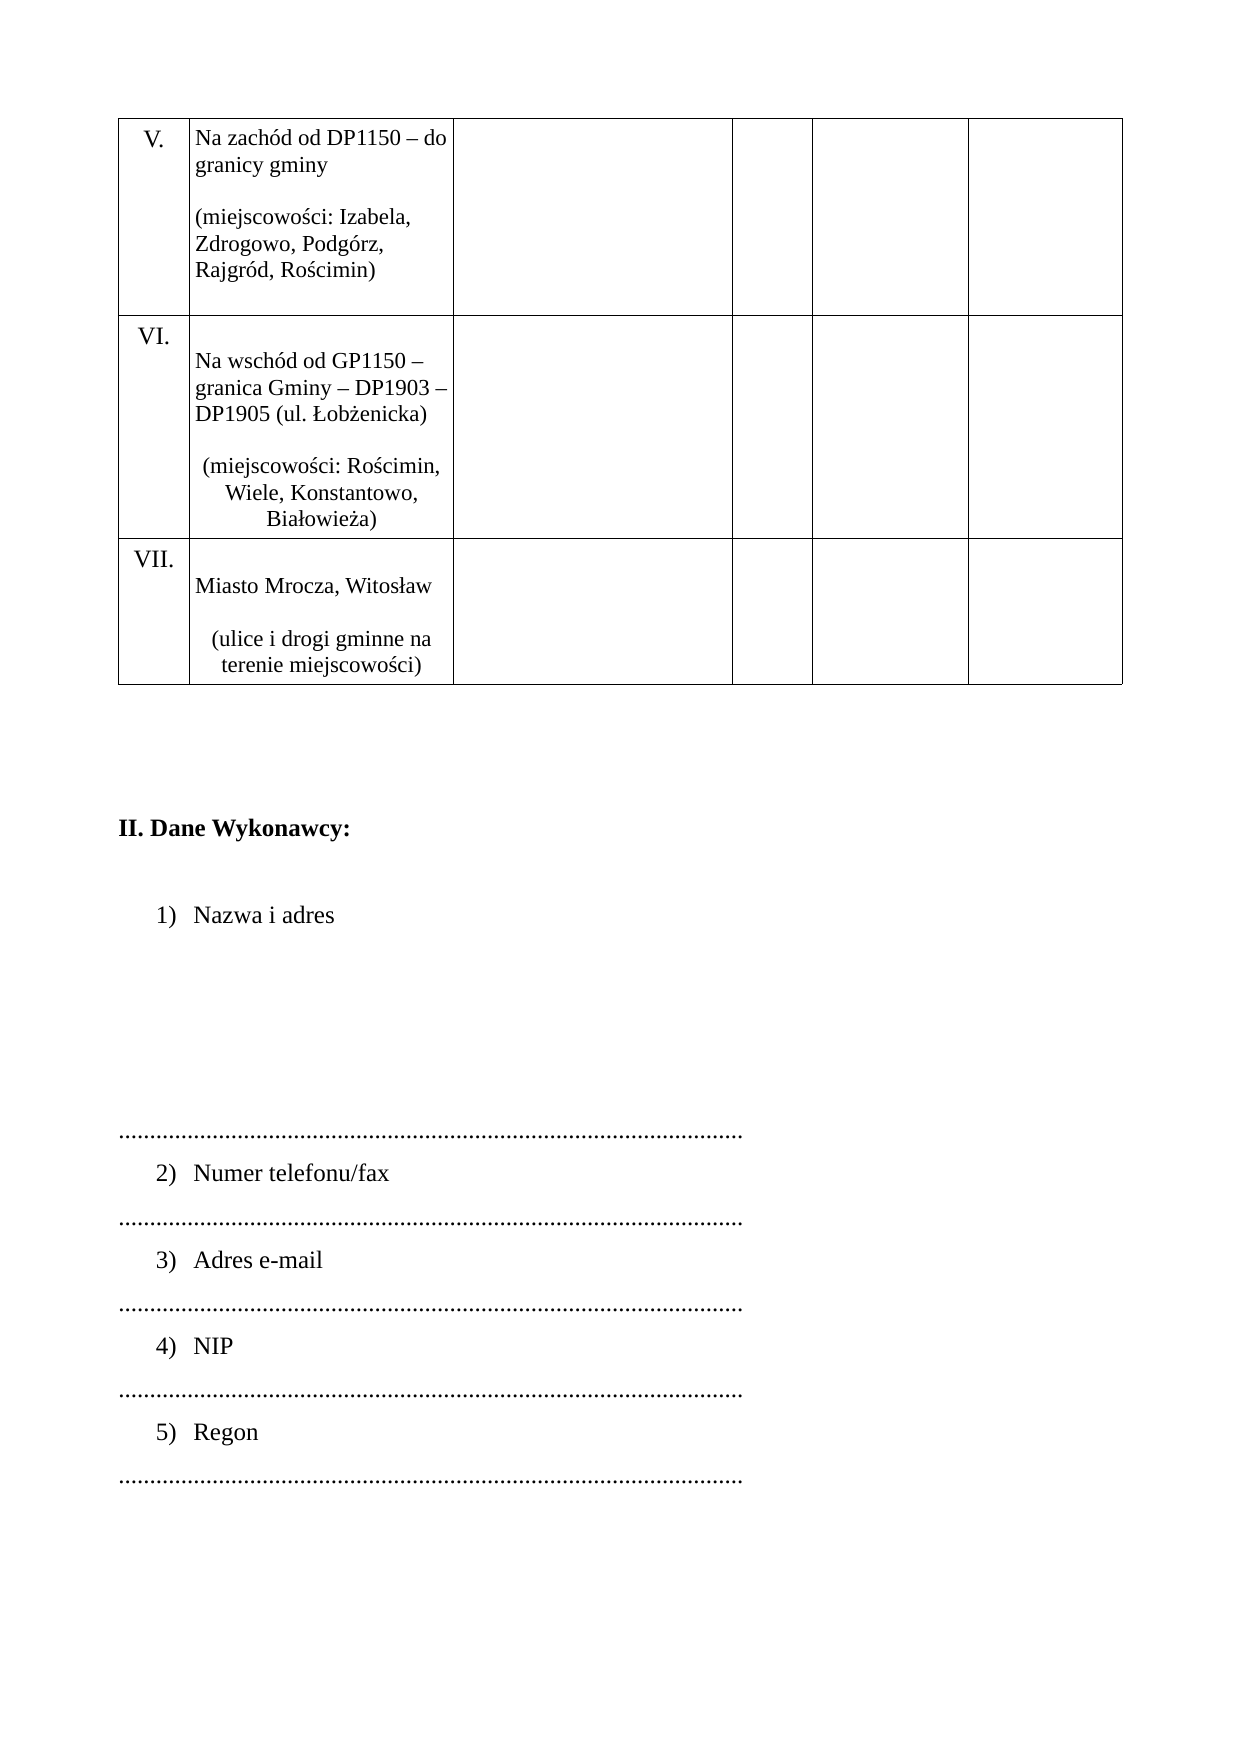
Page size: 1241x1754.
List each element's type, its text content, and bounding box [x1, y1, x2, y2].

text .................................................................................................... [118, 1374, 1122, 1403]
table_cell [733, 119, 812, 314]
table_cell [813, 539, 968, 683]
table_cell [454, 316, 732, 537]
list Nazwa i adres [156, 900, 1122, 928]
list NIP [156, 1331, 1122, 1360]
table_cell Miasto Mrocza, Witosław (ulice i drogi gminne na terenie miejscowości) [190, 539, 453, 683]
text .................................................................................................... [118, 1288, 1122, 1317]
table_cell [969, 316, 1122, 537]
list Numer telefonu/fax [156, 1158, 1122, 1187]
text .................................................................................................... [118, 1115, 1122, 1144]
text .................................................................................................... [118, 1460, 1122, 1489]
table_cell [969, 539, 1122, 683]
table_cell [454, 539, 732, 683]
table_cell [454, 119, 732, 314]
table_cell VI. [119, 316, 189, 537]
table_cell [733, 316, 812, 537]
table_cell [733, 539, 812, 683]
table_cell [813, 119, 968, 314]
table_cell Na wschód od GP1150 – granica Gminy – DP1903 – DP1905 (ul. Łobżenicka) (miejscowości: Rościmin, Wiele, Konstantowo, Białowieża) [190, 316, 453, 537]
table_cell [813, 316, 968, 537]
table_cell Na zachód od DP1150 – do granicy gminy (miejscowości: Izabela, Zdrogowo, Podgórz, Rajgród, Rościmin) [190, 119, 453, 314]
list Regon [156, 1417, 1122, 1446]
list Adres e-mail [156, 1245, 1122, 1273]
table_cell [969, 119, 1122, 314]
text .................................................................................................... [118, 1202, 1122, 1230]
table_cell VII. [119, 539, 189, 683]
table_cell V. [119, 119, 189, 314]
text II. Dane Wykonawcy: [118, 813, 1122, 842]
